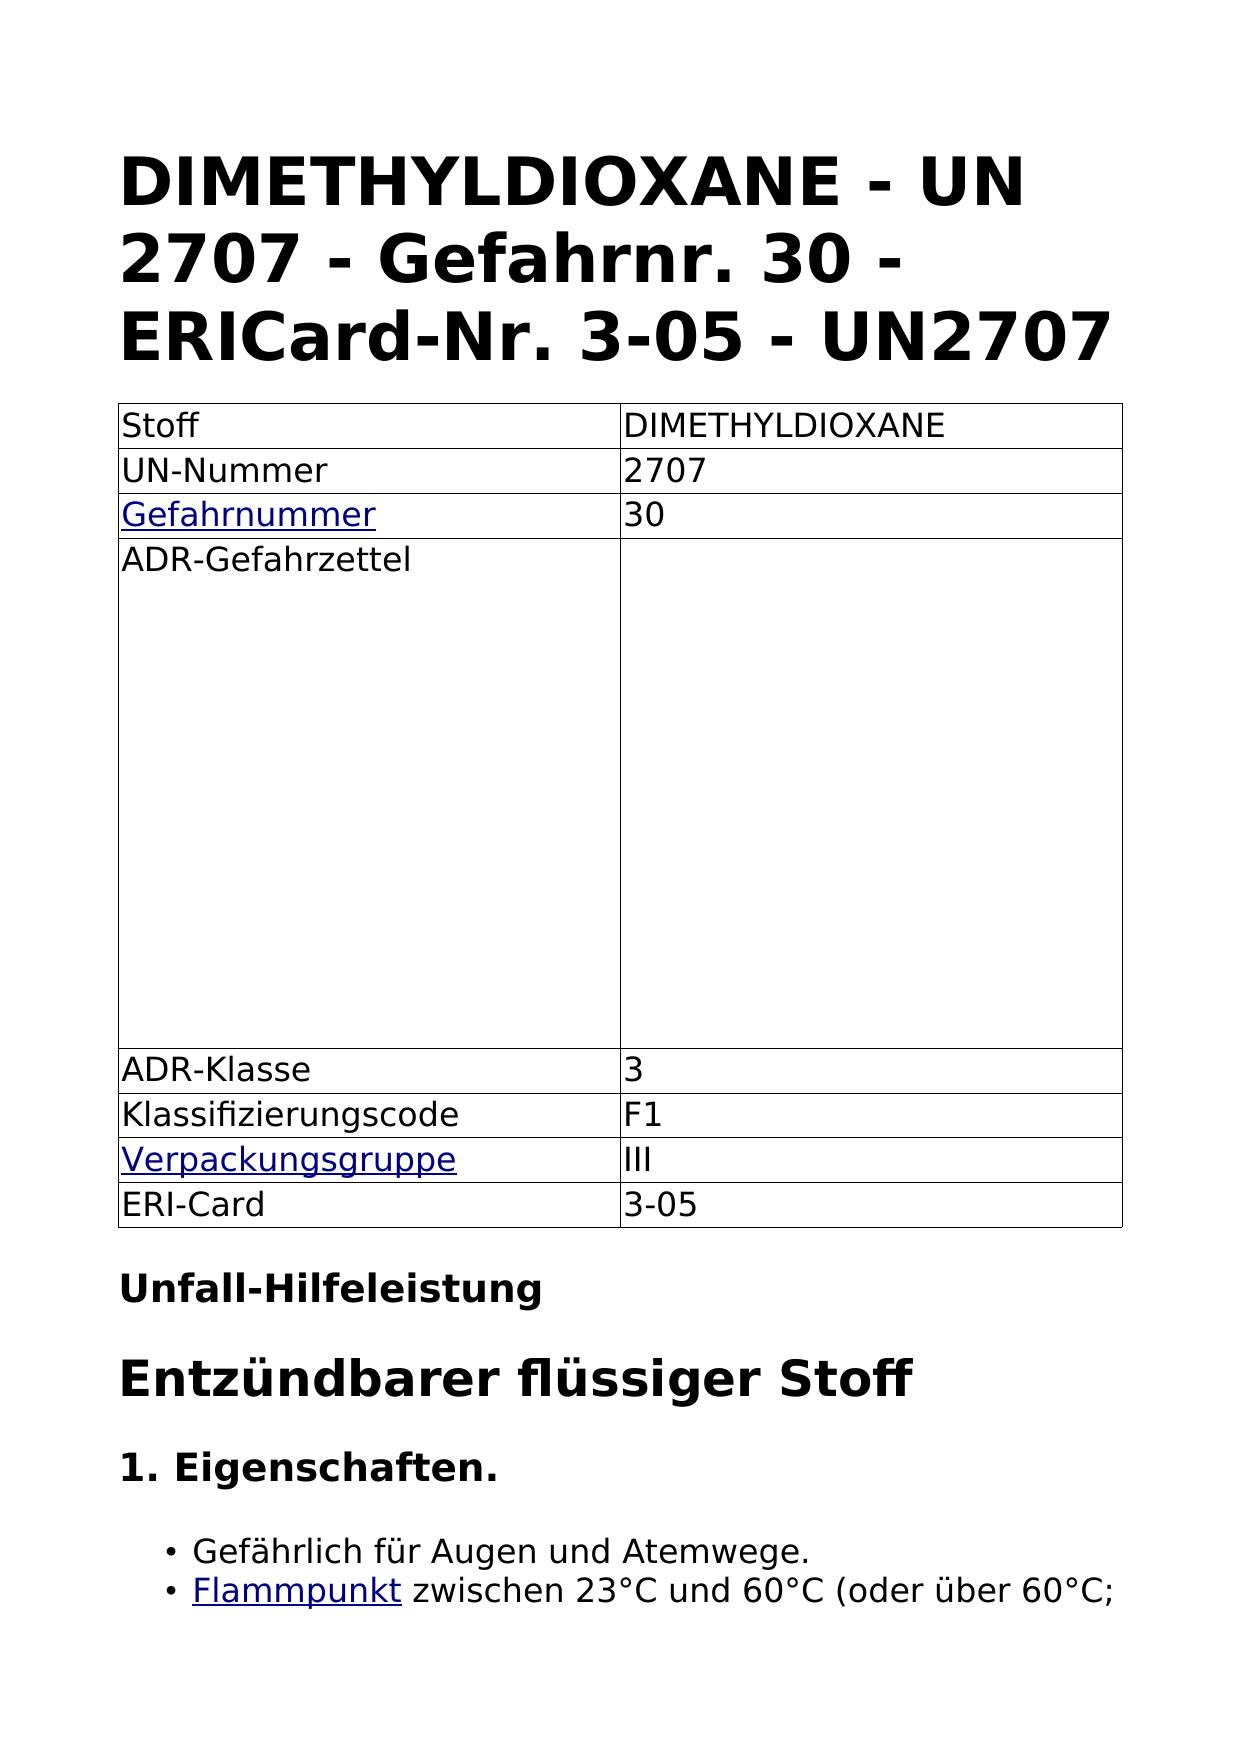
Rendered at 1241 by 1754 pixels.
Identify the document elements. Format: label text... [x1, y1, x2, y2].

table_cell 3-05 [621, 1183, 1122, 1227]
subtitle Unfall-Hilfeleistung [118, 1267, 1122, 1312]
table_cell 2707 [621, 449, 1122, 493]
table_cell III [621, 1138, 1122, 1182]
table_cell Verpackungsgruppe [119, 1138, 620, 1182]
list Flammpunkt zwischen 23°C und 60°C (oder über 60°C; [177, 1571, 1122, 1610]
subtitle 1. Eigenschaften. [118, 1445, 1122, 1490]
subtitle DIMETHYLDIOXANE - UN 2707 - Gefahrnr. 30 - ERICard-Nr. 3-05 - UN2707 [118, 143, 1122, 376]
table_cell F1 [621, 1094, 1122, 1137]
table_header DIMETHYLDIOXANE [621, 404, 1122, 448]
table_cell Gefahrnummer [119, 494, 620, 538]
table_cell ADR-Gefahrzettel [119, 539, 620, 1048]
table_header Stoff [119, 404, 620, 448]
table_cell [621, 539, 1122, 1048]
table_cell Klassifizierungscode [119, 1094, 620, 1137]
table_cell ERI-Card [119, 1183, 620, 1227]
table_cell 3 [621, 1049, 1122, 1092]
list Gefährlich für Augen und Atemwege. [177, 1532, 1122, 1571]
subtitle Entzündbarer flüssiger Stoff [118, 1349, 1122, 1408]
table_cell UN-Nummer [119, 449, 620, 493]
table_cell 30 [621, 494, 1122, 538]
table_cell ADR-Klasse [119, 1049, 620, 1092]
